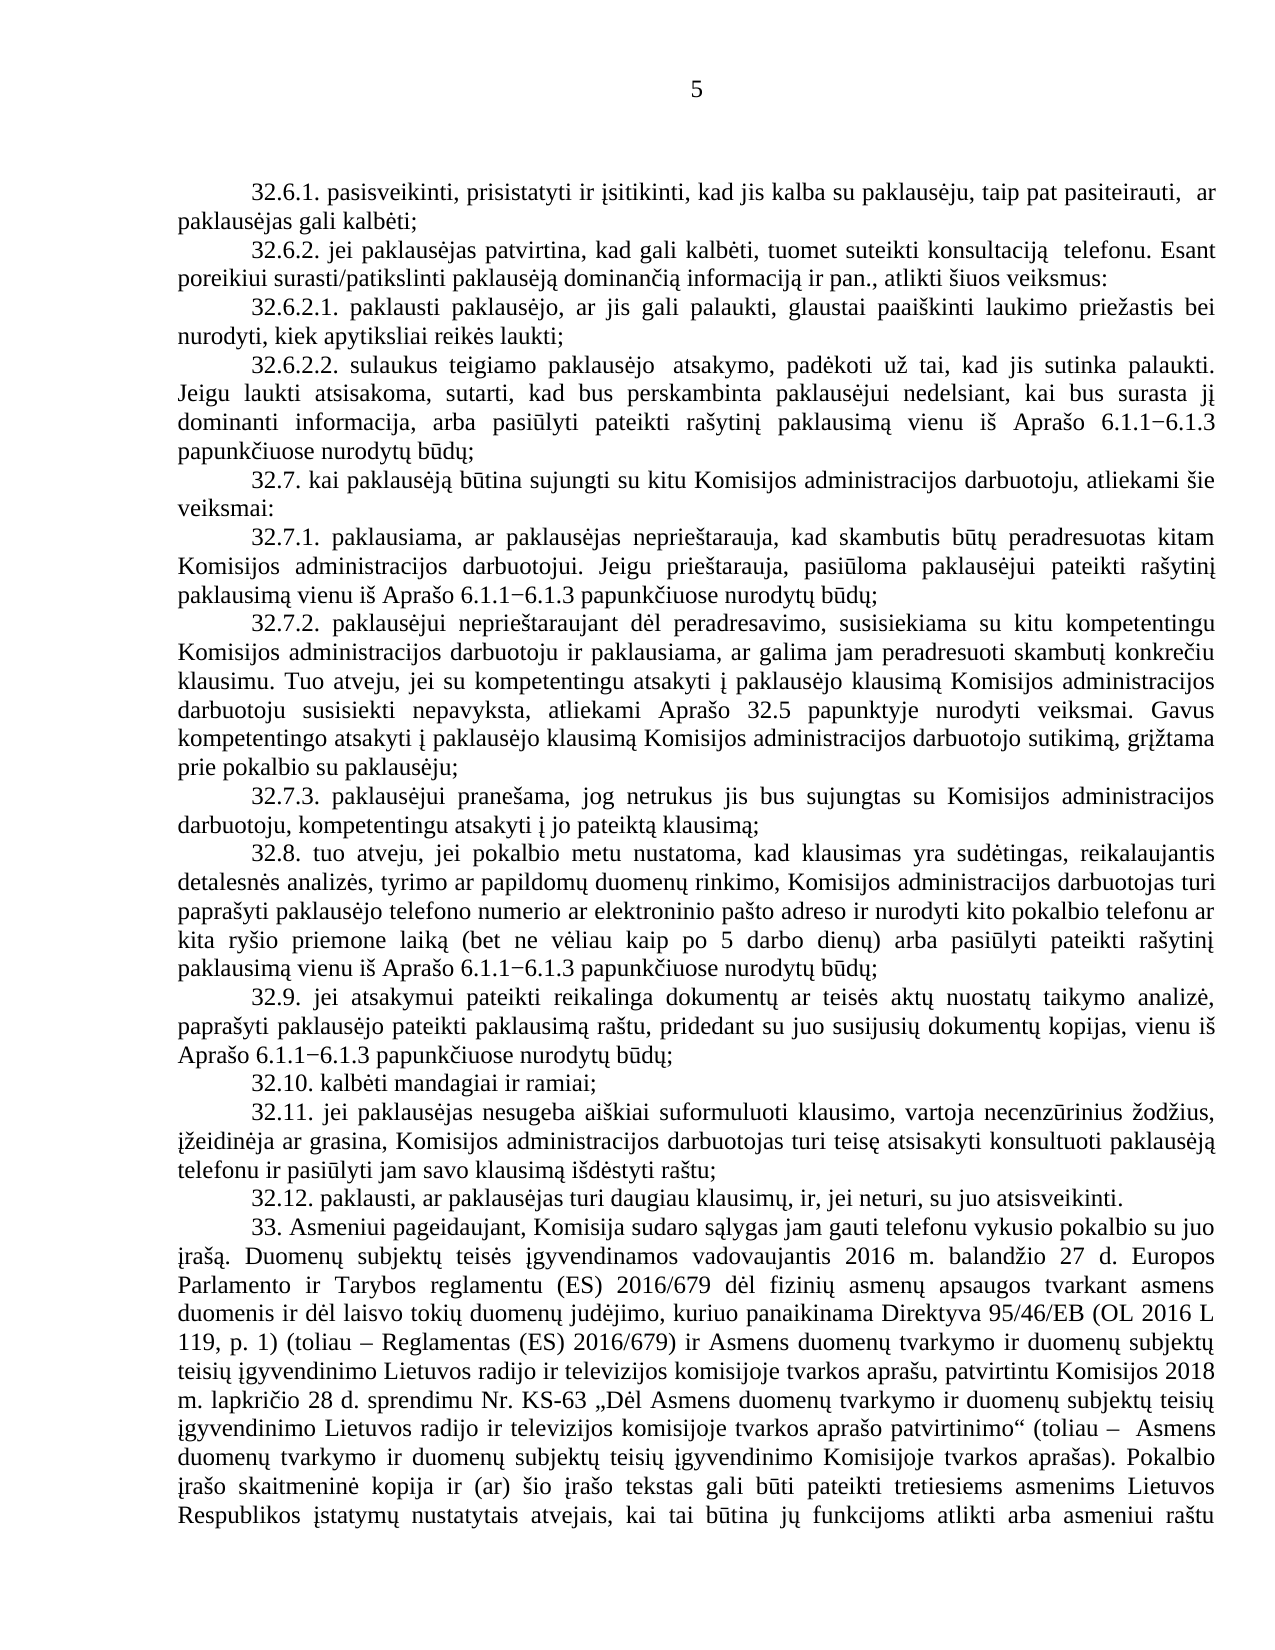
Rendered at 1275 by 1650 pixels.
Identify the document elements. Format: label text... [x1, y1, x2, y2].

text 32.8. tuo atveju, jei pokalbio metu nustatoma, kad klausimas yra sudėtingas, reikalaujantis detalesnės analizės, tyrimo ar papildomų duomenų rinkimo, Komisijos administracijos darbuotojas turi paprašyti paklausėjo telefono numerio ar elektroninio pašto adreso ir nurodyti kito pokalbio telefonu ar kita ryšio priemone laiką (bet ne vėliau kaip po 5 darbo dienų) arba pasiūlyti pateikti rašytinį paklausimą vienu iš Aprašo 6.1.1−6.1.3 papunkčiuose nurodytų būdų; [177, 838, 1216, 982]
text 32.6.2.1. paklausti paklausėjo, ar jis gali palaukti, glaustai paaiškinti laukimo priežastis bei nurodyti, kiek apytiksliai reikės laukti; [177, 292, 1216, 350]
text 33. Asmeniui pageidaujant, Komisija sudaro sąlygas jam gauti telefonu vykusio pokalbio su juo įrašą. Duomenų subjektų teisės įgyvendinamos vadovaujantis 2016 m. balandžio 27 d. Europos Parlamento ir Tarybos reglamentu (ES) 2016/679 dėl fizinių asmenų apsaugos tvarkant asmens duomenis ir dėl laisvo tokių duomenų judėjimo, kuriuo panaikinama Direktyva 95/46/EB (OL 2016 L 119, p. 1) (toliau – Reglamentas (ES) 2016/679) ir Asmens duomenų tvarkymo ir duomenų subjektų teisių įgyvendinimo Lietuvos radijo ir televizijos komisijoje tvarkos aprašu, patvirtintu Komisijos 2018 m. lapkričio 28 d. sprendimu Nr. KS-63 „Dėl Asmens duomenų tvarkymo ir duomenų subjektų teisių įgyvendinimo Lietuvos radijo ir televizijos komisijoje tvarkos aprašo patvirtinimo“ (toliau – Asmens duomenų tvarkymo ir duomenų subjektų teisių įgyvendinimo Komisijoje tvarkos aprašas). Pokalbio įrašo skaitmeninė kopija ir (ar) šio įrašo tekstas gali būti pateikti tretiesiems asmenims Lietuvos Respublikos įstatymų nustatytais atvejais, kai tai būtina jų funkcijoms atlikti arba asmeniui raštu [177, 1212, 1216, 1528]
text 32.12. paklausti, ar paklausėjas turi daugiau klausimų, ir, jei neturi, su juo atsisveikinti. [177, 1183, 1216, 1212]
text 32.7.1. paklausiama, ar paklausėjas neprieštarauja, kad skambutis būtų peradresuotas kitam Komisijos administracijos darbuotojui. Jeigu prieštarauja, pasiūloma paklausėjui pateikti rašytinį paklausimą vienu iš Aprašo 6.1.1−6.1.3 papunkčiuose nurodytų būdų; [177, 522, 1216, 608]
text 32.10. kalbėti mandagiai ir ramiai; [177, 1068, 1216, 1097]
text 32.11. jei paklausėjas nesugeba aiškiai suformuluoti klausimo, vartoja necenzūrinius žodžius, įžeidinėja ar grasina, Komisijos administracijos darbuotojas turi teisę atsisakyti konsultuoti paklausėją telefonu ir pasiūlyti jam savo klausimą išdėstyti raštu; [177, 1097, 1216, 1183]
text 32.6.2. jei paklausėjas patvirtina, kad gali kalbėti, tuomet suteikti konsultaciją telefonu. Esant poreikiui surasti/patikslinti paklausėją dominančią informaciją ir pan., atlikti šiuos veiksmus: [177, 235, 1216, 292]
text 32.9. jei atsakymui pateikti reikalinga dokumentų ar teisės aktų nuostatų taikymo analizė, paprašyti paklausėjo pateikti paklausimą raštu, pridedant su juo susijusių dokumentų kopijas, vienu iš Aprašo 6.1.1−6.1.3 papunkčiuose nurodytų būdų; [177, 982, 1216, 1068]
text 32.7.2. paklausėjui neprieštaraujant dėl peradresavimo, susisiekiama su kitu kompetentingu Komisijos administracijos darbuotoju ir paklausiama, ar galima jam peradresuoti skambutį konkrečiu klausimu. Tuo atveju, jei su kompetentingu atsakyti į paklausėjo klausimą Komisijos administracijos darbuotoju susisiekti nepavyksta, atliekami Aprašo 32.5 papunktyje nurodyti veiksmai. Gavus kompetentingo atsakyti į paklausėjo klausimą Komisijos administracijos darbuotojo sutikimą, grįžtama prie pokalbio su paklausėju; [177, 608, 1216, 781]
text 32.7. kai paklausėją būtina sujungti su kitu Komisijos administracijos darbuotoju, atliekami šie veiksmai: [177, 465, 1216, 522]
text 32.7.3. paklausėjui pranešama, jog netrukus jis bus sujungtas su Komisijos administracijos darbuotoju, kompetentingu atsakyti į jo pateiktą klausimą; [177, 781, 1216, 838]
text 32.6.2.2. sulaukus teigiamo paklausėjo atsakymo, padėkoti už tai, kad jis sutinka palaukti. Jeigu laukti atsisakoma, sutarti, kad bus perskambinta paklausėjui nedelsiant, kai bus surasta jį dominanti informacija, arba pasiūlyti pateikti rašytinį paklausimą vienu iš Aprašo 6.1.1−6.1.3 papunkčiuose nurodytų būdų; [177, 350, 1216, 465]
text 32.6.1. pasisveikinti, prisistatyti ir įsitikinti, kad jis kalba su paklausėju, taip pat pasiteirauti, ar paklausėjas gali kalbėti; [177, 177, 1216, 235]
